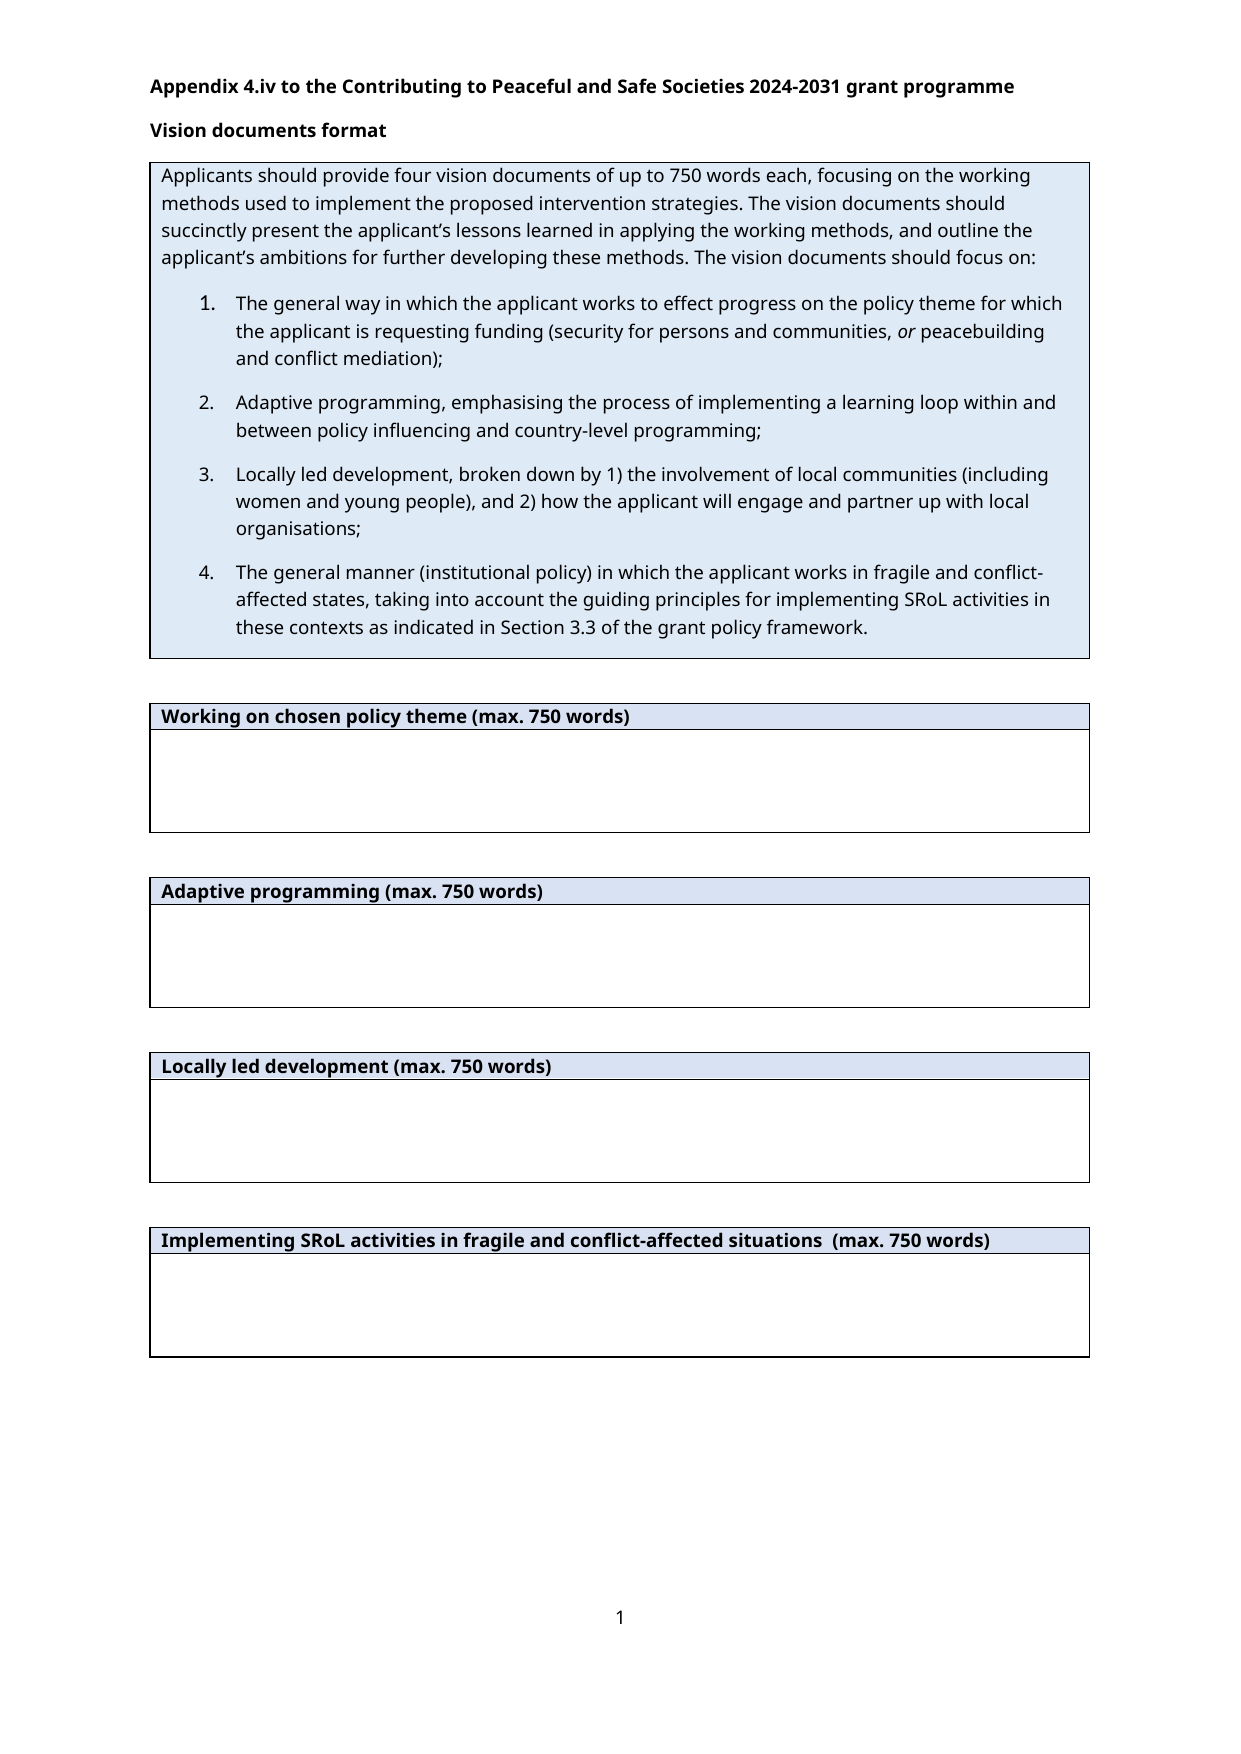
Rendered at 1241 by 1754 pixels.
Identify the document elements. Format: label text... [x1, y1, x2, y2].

table_header Working on chosen policy theme (max. 750 words) [151, 704, 1089, 729]
text Appendix 4.iv to the Contributing to Peaceful and Safe Societies 2024-2031 grant programme [150, 74, 1090, 99]
table_cell [151, 1080, 1089, 1182]
table_header Locally led development (max. 750 words) [151, 1053, 1089, 1078]
table_cell [151, 1254, 1089, 1356]
table_header Applicants should provide four vision documents of up to 750 words each, focusing on the working methods used to implement the proposed intervention strategies. The vision documents should succinctly present the applicant’s lessons learned in applying the working methods, and outline the applicant’s ambitions for further developing these methods. The vision documents should focus on: The general way in which the applicant works to effect progress on the policy theme for which the applicant is requesting funding (security for persons and communities, or peacebuilding and conflict mediation); Adaptive programming, emphasising the process of implementing a learning loop within and between policy influencing and country-level programming; Locally led development, broken down by 1) the involvement of local communities (including women and young people), and 2) how the applicant will engage and partner up with local organisations; The general manner (institutional policy) in which the applicant works in fragile and conflict-affected states, taking into account the guiding principles for implementing SRoL activities in these contexts as indicated in Section 3.3 of the grant policy framework. [151, 163, 1089, 658]
table_cell [151, 730, 1089, 832]
table_cell [151, 905, 1089, 1007]
table_header Implementing SRoL activities in fragile and conflict-affected situations (max. 750 words) [151, 1228, 1089, 1253]
table_header Adaptive programming (max. 750 words) [151, 878, 1089, 904]
text Vision documents format [150, 118, 1090, 143]
